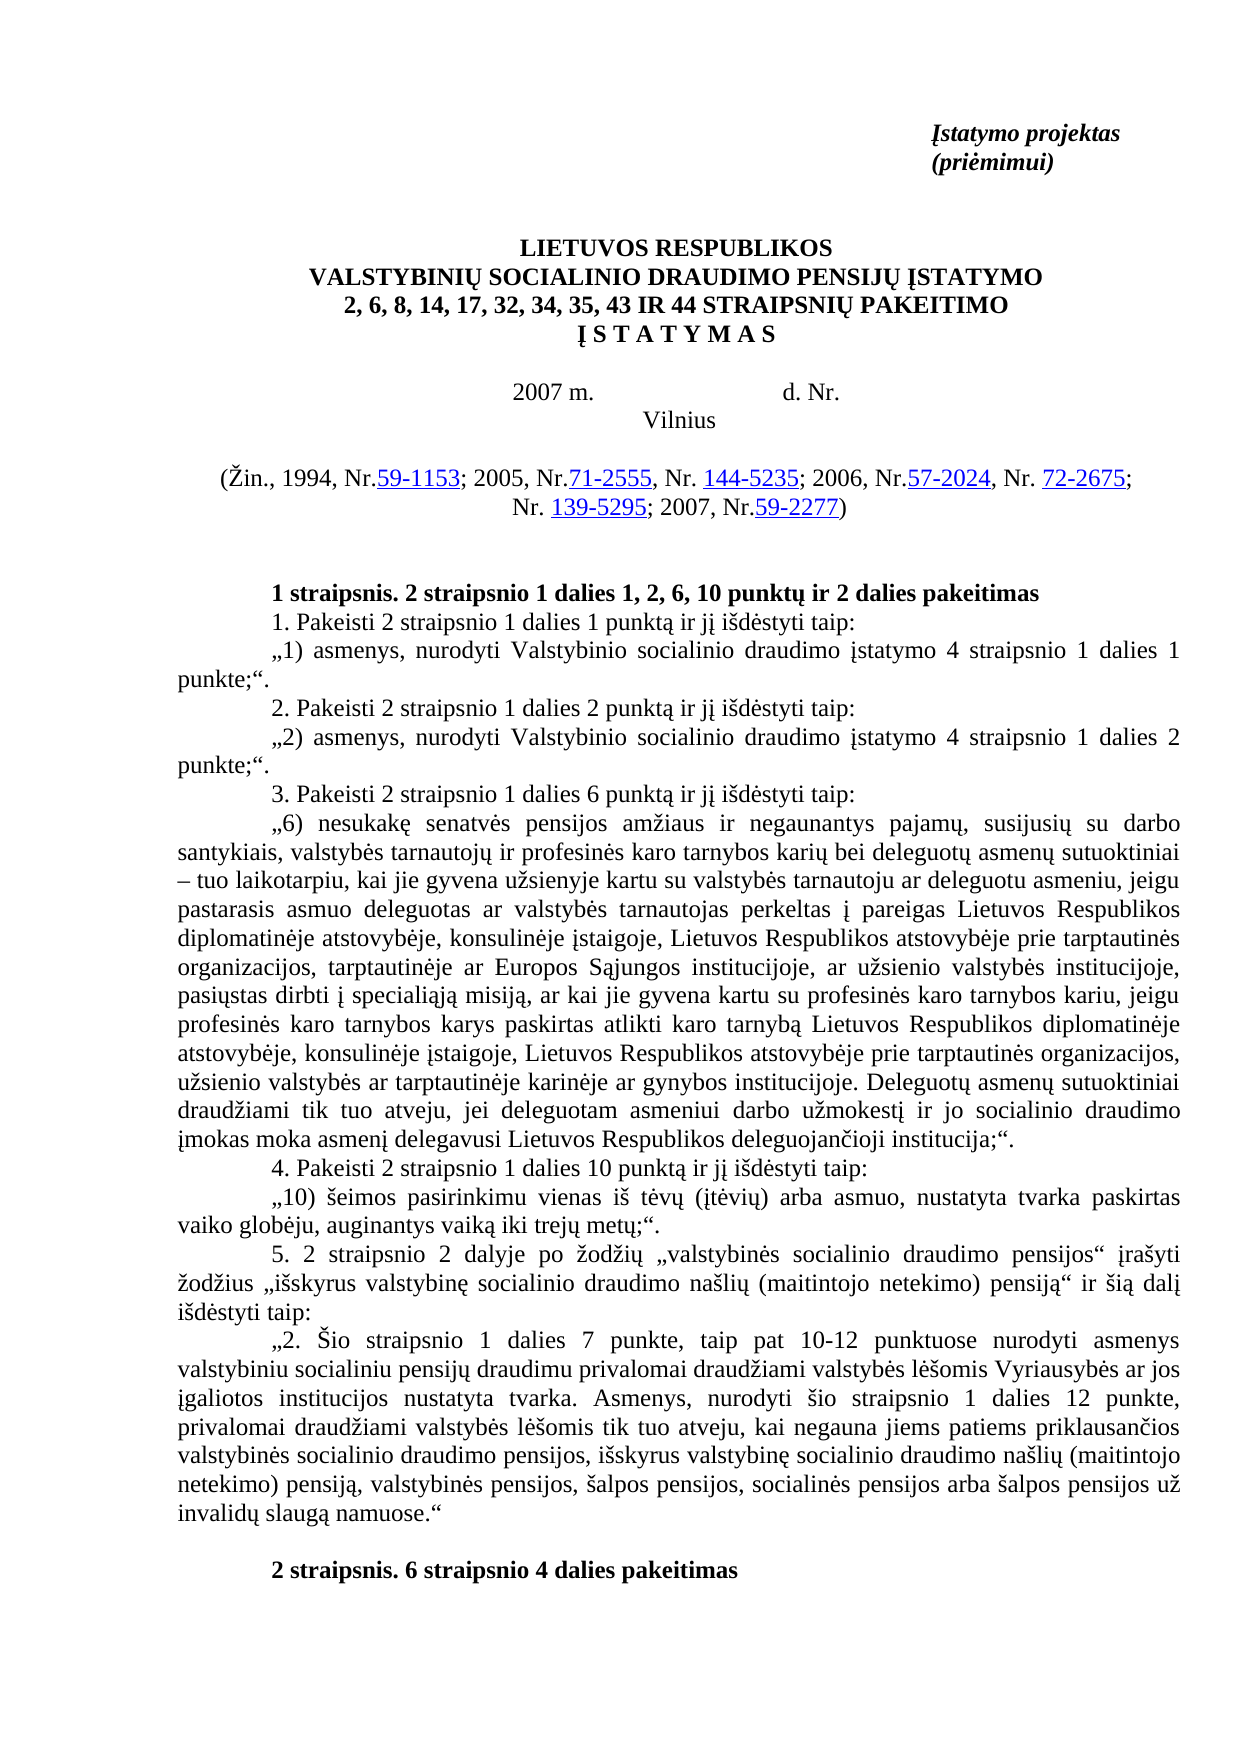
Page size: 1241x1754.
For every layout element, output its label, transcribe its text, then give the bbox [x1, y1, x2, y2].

text 4. Pakeisti 2 straipsnio 1 dalies 10 punktą ir jį išdėstyti taip: [177, 1153, 1181, 1182]
text 5. 2 straipsnio 2 dalyje po žodžių „valstybinės socialinio draudimo pensijos“ įrašyti žodžius „išskyrus valstybinę socialinio draudimo našlių (maitintojo netekimo) pensiją“ ir šią dalį išdėstyti taip: [177, 1239, 1181, 1326]
text Vilnius [177, 406, 1181, 434]
text Nr. 139-5295; 2007, Nr.59-2277) [177, 492, 1181, 521]
text LIETUVOS RESPUBLIKOS [177, 233, 1181, 262]
text „10) šeimos pasirinkimu vienas iš tėvų (įtėvių) arba asmuo, nustatyta tvarka paskirtas vaiko globėju, auginantys vaiką iki trejų metų;“. [177, 1182, 1181, 1239]
text 1 straipsnis. 2 straipsnio 1 dalies 1, 2, 6, 10 punktų ir 2 dalies pakeitimas [177, 578, 1181, 607]
text „2. Šio straipsnio 1 dalies 7 punkte, taip pat 10-12 punktuose nurodyti asmenys valstybiniu socialiniu pensijų draudimu privalomai draudžiami valstybės lėšomis Vyriausybės ar jos įgaliotos institucijos nustatyta tvarka. Asmenys, nurodyti šio straipsnio 1 dalies 12 punkte, privalomai draudžiami valstybės lėšomis tik tuo atveju, kai negauna jiems patiems priklausančios valstybinės socialinio draudimo pensijos, išskyrus valstybinę socialinio draudimo našlių (maitintojo netekimo) pensiją, valstybinės pensijos, šalpos pensijos, socialinės pensijos arba šalpos pensijos už invalidų slaugą namuose.“ [177, 1326, 1181, 1527]
table_header [177, 118, 920, 204]
text „6) nesukakę senatvės pensijos amžiaus ir negaunantys pajamų, susijusių su darbo santykiais, valstybės tarnautojų ir profesinės karo tarnybos karių bei deleguotų asmenų sutuoktiniai – tuo laikotarpiu, kai jie gyvena užsienyje kartu su valstybės tarnautoju ar deleguotu asmeniu, jeigu pastarasis asmuo deleguotas ar valstybės tarnautojas perkeltas į pareigas Lietuvos Respublikos diplomatinėje atstovybėje, konsulinėje įstaigoje, Lietuvos Respublikos atstovybėje prie tarptautinės organizacijos, tarptautinėje ar Europos Sąjungos institucijoje, ar užsienio valstybės institucijoje, pasiųstas dirbti į specialiąją misiją, ar kai jie gyvena kartu su profesinės karo tarnybos kariu, jeigu profesinės karo tarnybos karys paskirtas atlikti karo tarnybą Lietuvos Respublikos diplomatinėje atstovybėje, konsulinėje įstaigoje, Lietuvos Respublikos atstovybėje prie tarptautinės organizacijos, užsienio valstybės ar tarptautinėje karinėje ar gynybos institucijoje. Deleguotų asmenų sutuoktiniai draudžiami tik tuo atveju, jei deleguotam asmeniui darbo užmokestį ir jo socialinio draudimo įmokas moka asmenį delegavusi Lietuvos Respublikos deleguojančioji institucija;“. [177, 808, 1181, 1153]
text 2007 m. d. Nr. [177, 377, 1181, 406]
text 3. Pakeisti 2 straipsnio 1 dalies 6 punktą ir jį išdėstyti taip: [177, 779, 1182, 808]
text Į S T A T Y M A S [177, 319, 1181, 348]
text VALSTYBINIŲ SOCIALINIO DRAUDIMO PENSIJŲ ĮSTATYMO [177, 262, 1181, 291]
text 1. Pakeisti 2 straipsnio 1 dalies 1 punktą ir jį išdėstyti taip: [177, 607, 1181, 636]
text (Žin., 1994, Nr.59-1153; 2005, Nr.71-2555, Nr. 144-5235; 2006, Nr.57-2024, Nr. 72-2675; [177, 463, 1181, 492]
text „2) asmenys, nurodyti Valstybinio socialinio draudimo įstatymo 4 straipsnio 1 dalies 2 punkte;“. [177, 722, 1181, 779]
text 2 straipsnis. 6 straipsnio 4 dalies pakeitimas [177, 1556, 1181, 1584]
text 2, 6, 8, 14, 17, 32, 34, 35, 43 IR 44 STRAIPSNIŲ PAKEITIMO [177, 291, 1181, 319]
text „1) asmenys, nurodyti Valstybinio socialinio draudimo įstatymo 4 straipsnio 1 dalies 1 punkte;“. [177, 636, 1181, 693]
table_header Įstatymo projektas (priėmimui) [920, 118, 1201, 204]
text 2. Pakeisti 2 straipsnio 1 dalies 2 punktą ir jį išdėstyti taip: [177, 693, 1181, 722]
